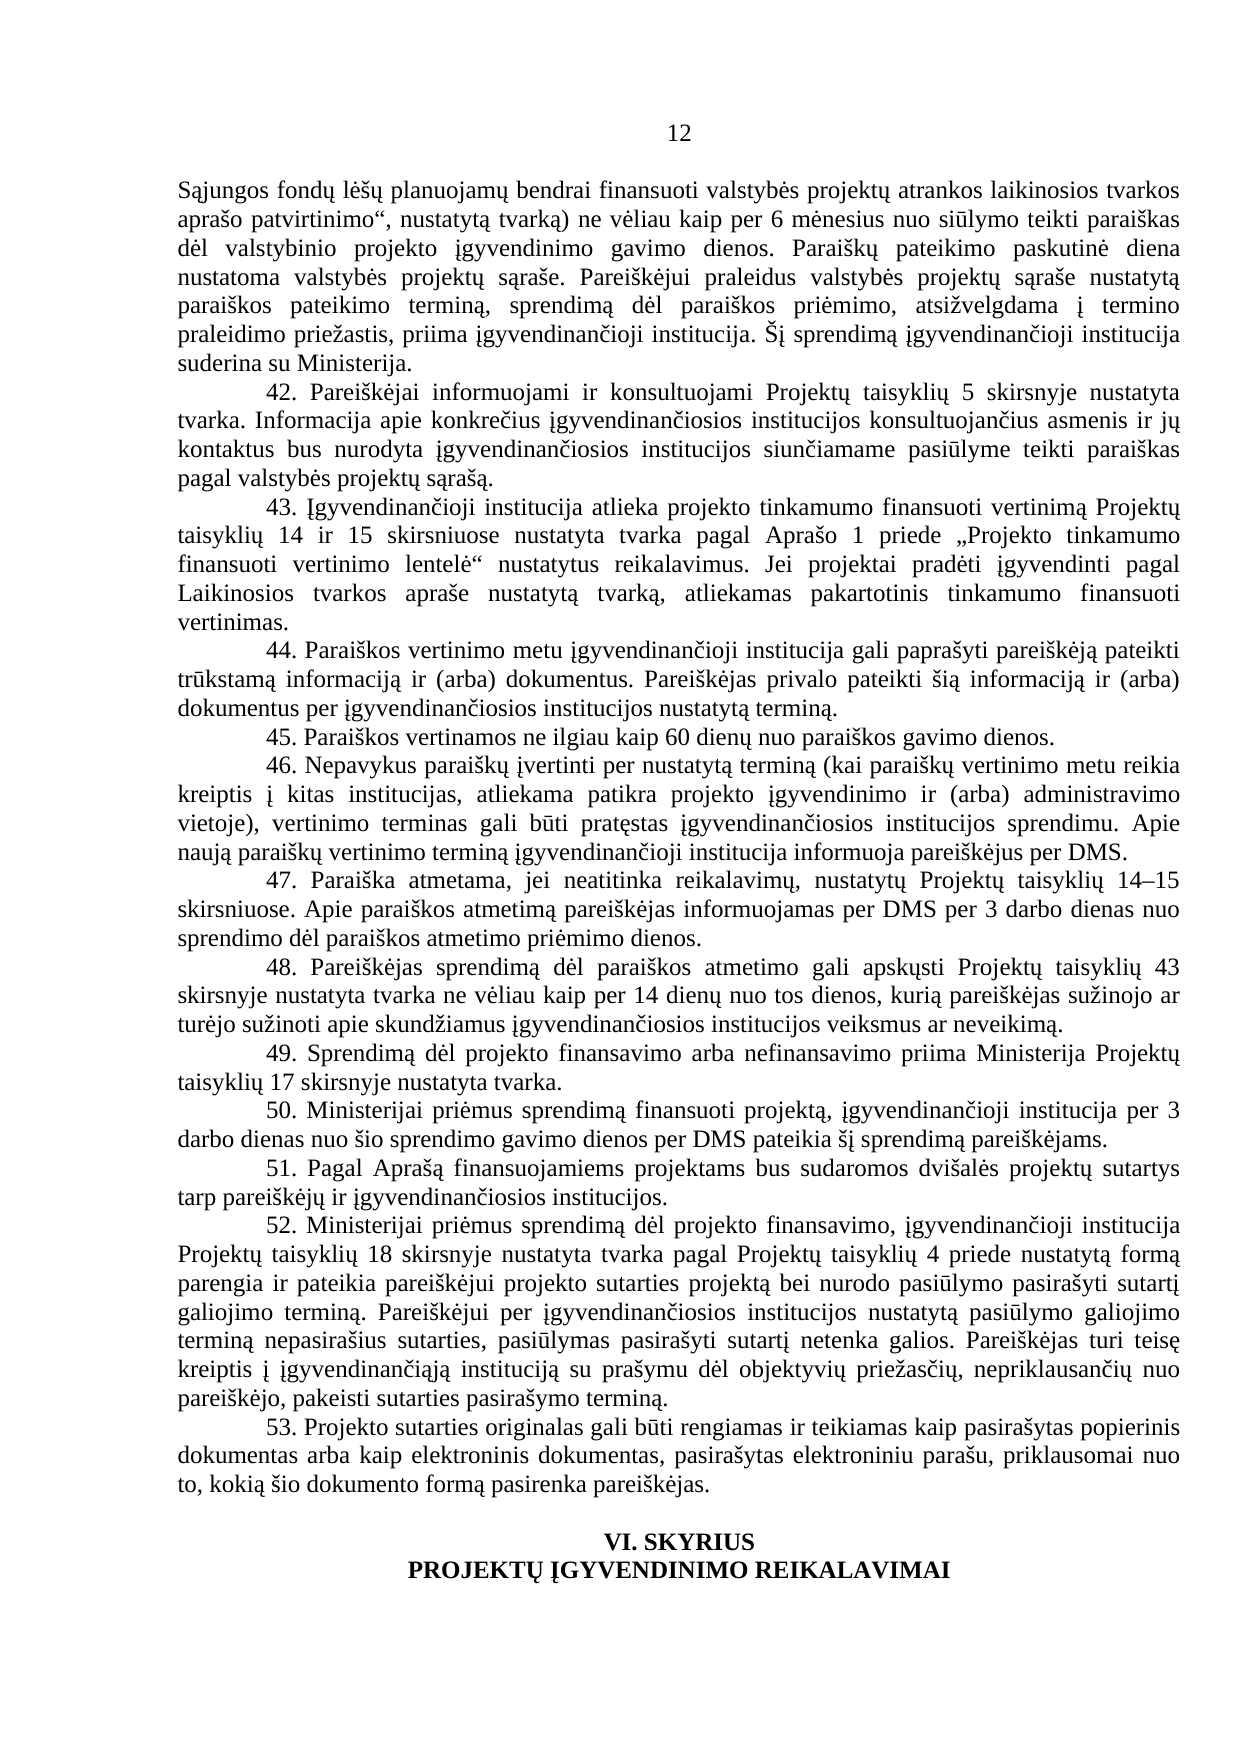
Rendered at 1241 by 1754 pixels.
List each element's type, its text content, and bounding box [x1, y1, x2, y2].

text 51. Pagal Aprašą finansuojamiems projektams bus sudaromos dvišalės projektų sutartys tarp pareiškėjų ir įgyvendinančiosios institucijos. [177, 1153, 1181, 1211]
text 43. Įgyvendinančioji institucija atlieka projekto tinkamumo finansuoti vertinimą Projektų taisyklių 14 ir 15 skirsniuose nustatyta tvarka pagal Aprašo 1 priede „Projekto tinkamumo finansuoti vertinimo lentelė“ nustatytus reikalavimus. Jei projektai pradėti įgyvendinti pagal Laikinosios tvarkos apraše nustatytą tvarką, atliekamas pakartotinis tinkamumo finansuoti vertinimas. [177, 492, 1181, 636]
text 48. Pareiškėjas sprendimą dėl paraiškos atmetimo gali apskųsti Projektų taisyklių 43 skirsnyje nustatyta tvarka ne vėliau kaip per 14 dienų nuo tos dienos, kurią pareiškėjas sužinojo ar turėjo sužinoti apie skundžiamus įgyvendinančiosios institucijos veiksmus ar neveikimą. [177, 952, 1181, 1038]
text 52. Ministerijai priėmus sprendimą dėl projekto finansavimo, įgyvendinančioji institucija Projektų taisyklių 18 skirsnyje nustatyta tvarka pagal Projektų taisyklių 4 priede nustatytą formą parengia ir pateikia pareiškėjui projekto sutarties projektą bei nurodo pasiūlymo pasirašyti sutartį galiojimo terminą. Pareiškėjui per įgyvendinančiosios institucijos nustatytą pasiūlymo galiojimo terminą nepasirašius sutarties, pasiūlymas pasirašyti sutartį netenka galios. Pareiškėjas turi teisę kreiptis į įgyvendinančiąją instituciją su prašymu dėl objektyvių priežasčių, nepriklausančių nuo pareiškėjo, pakeisti sutarties pasirašymo terminą. [177, 1211, 1181, 1412]
text PROJEKTŲ ĮGYVENDINIMO REIKALAVIMAI [177, 1556, 1181, 1584]
text 44. Paraiškos vertinimo metu įgyvendinančioji institucija gali paprašyti pareiškėją pateikti trūkstamą informaciją ir (arba) dokumentus. Pareiškėjas privalo pateikti šią informaciją ir (arba) dokumentus per įgyvendinančiosios institucijos nustatytą terminą. [177, 636, 1181, 722]
text 50. Ministerijai priėmus sprendimą finansuoti projektą, įgyvendinančioji institucija per 3 darbo dienas nuo šio sprendimo gavimo dienos per DMS pateikia šį sprendimą pareiškėjams. [177, 1096, 1181, 1153]
text Sąjungos fondų lėšų planuojamų bendrai finansuoti valstybės projektų atrankos laikinosios tvarkos aprašo patvirtinimo“, nustatytą tvarką) ne vėliau kaip per 6 mėnesius nuo siūlymo teikti paraiškas dėl valstybinio projekto įgyvendinimo gavimo dienos. Paraiškų pateikimo paskutinė diena nustatoma valstybės projektų sąraše. Pareiškėjui praleidus valstybės projektų sąraše nustatytą paraiškos pateikimo terminą, sprendimą dėl paraiškos priėmimo, atsižvelgdama į termino praleidimo priežastis, priima įgyvendinančioji institucija. Šį sprendimą įgyvendinančioji institucija suderina su Ministerija. [177, 176, 1181, 377]
text 42. Pareiškėjai informuojami ir konsultuojami Projektų taisyklių 5 skirsnyje nustatyta tvarka. Informacija apie konkrečius įgyvendinančiosios institucijos konsultuojančius asmenis ir jų kontaktus bus nurodyta įgyvendinančiosios institucijos siunčiamame pasiūlyme teikti paraiškas pagal valstybės projektų sąrašą. [177, 377, 1181, 492]
text 47. Paraiška atmetama, jei neatitinka reikalavimų, nustatytų Projektų taisyklių 14–15 skirsniuose. Apie paraiškos atmetimą pareiškėjas informuojamas per DMS per 3 darbo dienas nuo sprendimo dėl paraiškos atmetimo priėmimo dienos. [177, 866, 1181, 952]
text 45. Paraiškos vertinamos ne ilgiau kaip 60 dienų nuo paraiškos gavimo dienos. [177, 722, 1181, 751]
text 46. Nepavykus paraiškų įvertinti per nustatytą terminą (kai paraiškų vertinimo metu reikia kreiptis į kitas institucijas, atliekama patikra projekto įgyvendinimo ir (arba) administravimo vietoje), vertinimo terminas gali būti pratęstas įgyvendinančiosios institucijos sprendimu. Apie naują paraiškų vertinimo terminą įgyvendinančioji institucija informuoja pareiškėjus per DMS. [177, 751, 1181, 866]
text 49. Sprendimą dėl projekto finansavimo arba nefinansavimo priima Ministerija Projektų taisyklių 17 skirsnyje nustatyta tvarka. [177, 1038, 1181, 1096]
text 53. Projekto sutarties originalas gali būti rengiamas ir teikiamas kaip pasirašytas popierinis dokumentas arba kaip elektroninis dokumentas, pasirašytas elektroniniu parašu, priklausomai nuo to, kokią šio dokumento formą pasirenka pareiškėjas. [177, 1412, 1181, 1498]
text VI. SKYRIUS [177, 1527, 1181, 1556]
